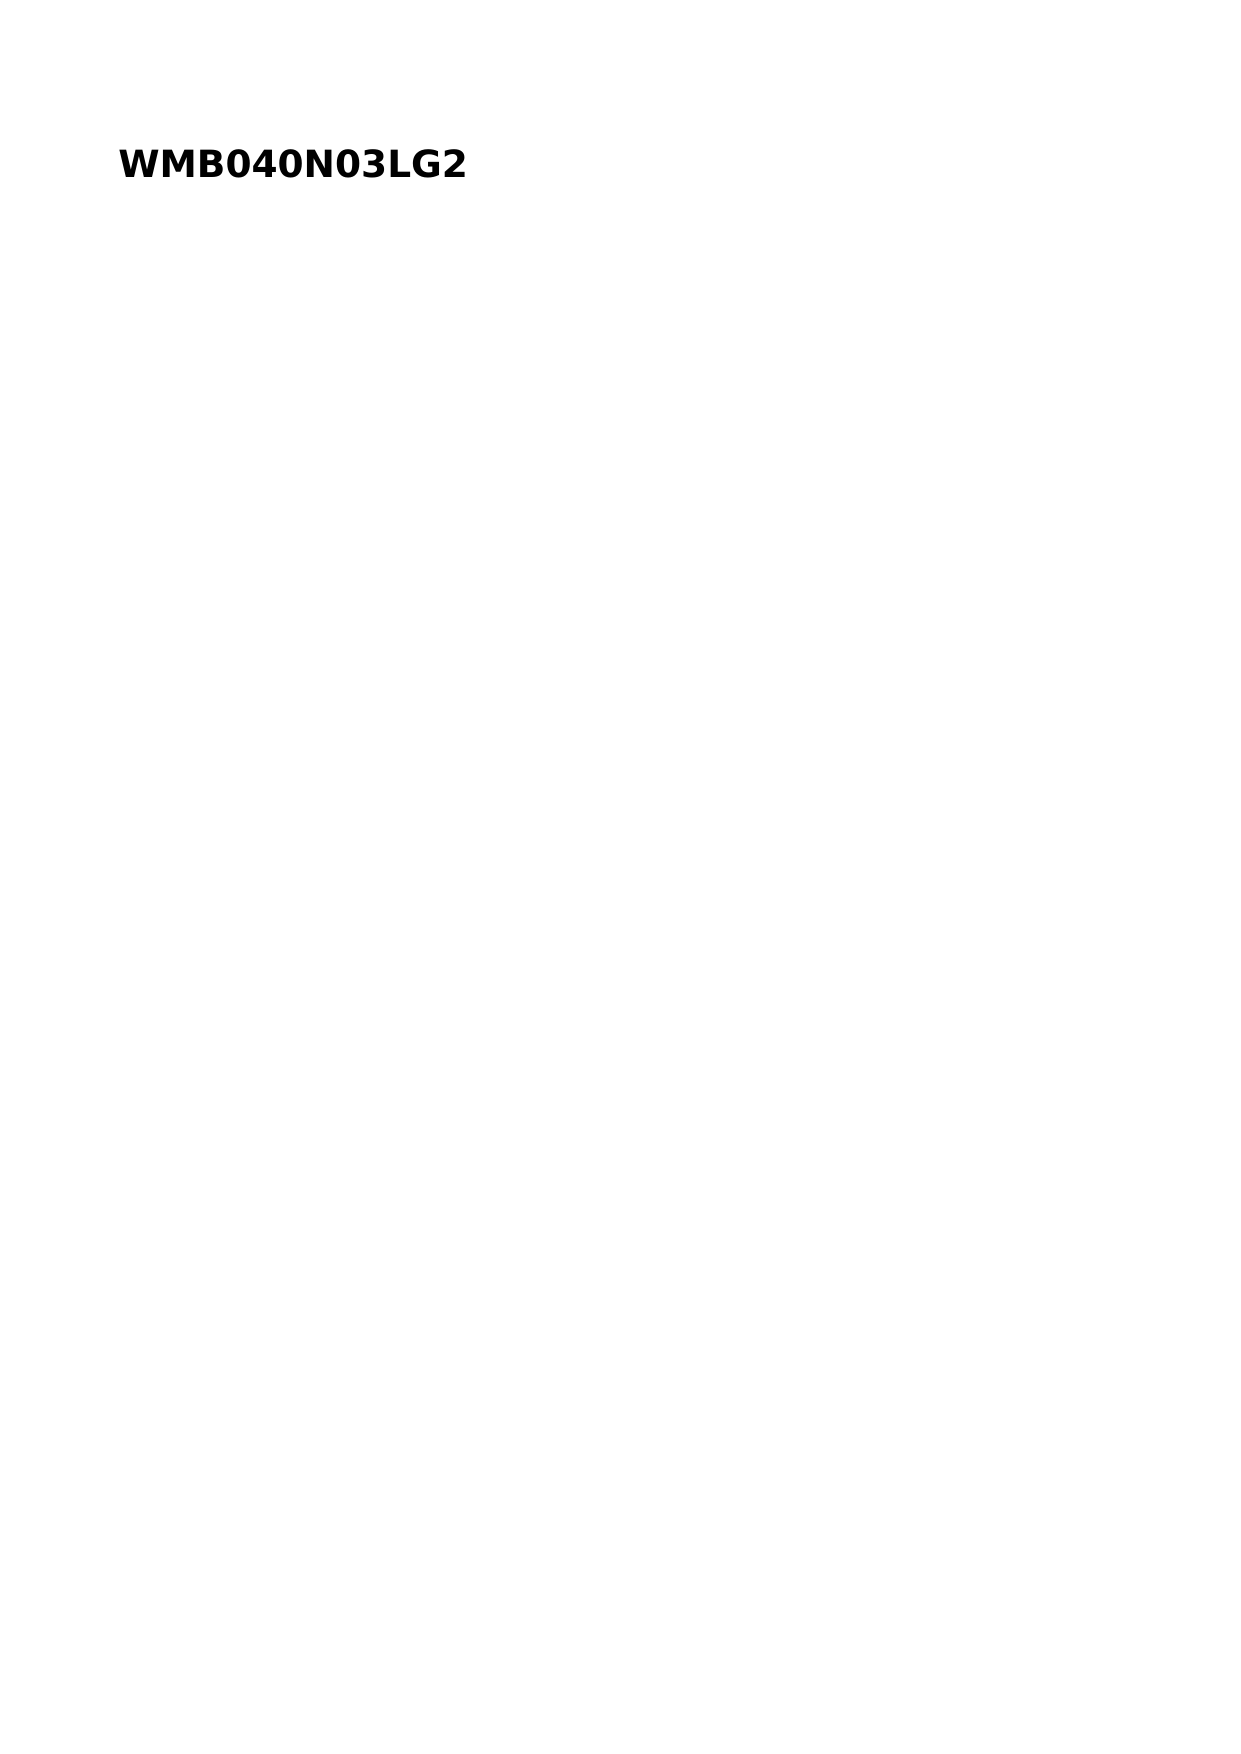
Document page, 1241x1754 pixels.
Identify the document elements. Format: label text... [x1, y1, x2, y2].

subtitle WMB040N03LG2 [118, 143, 1122, 187]
